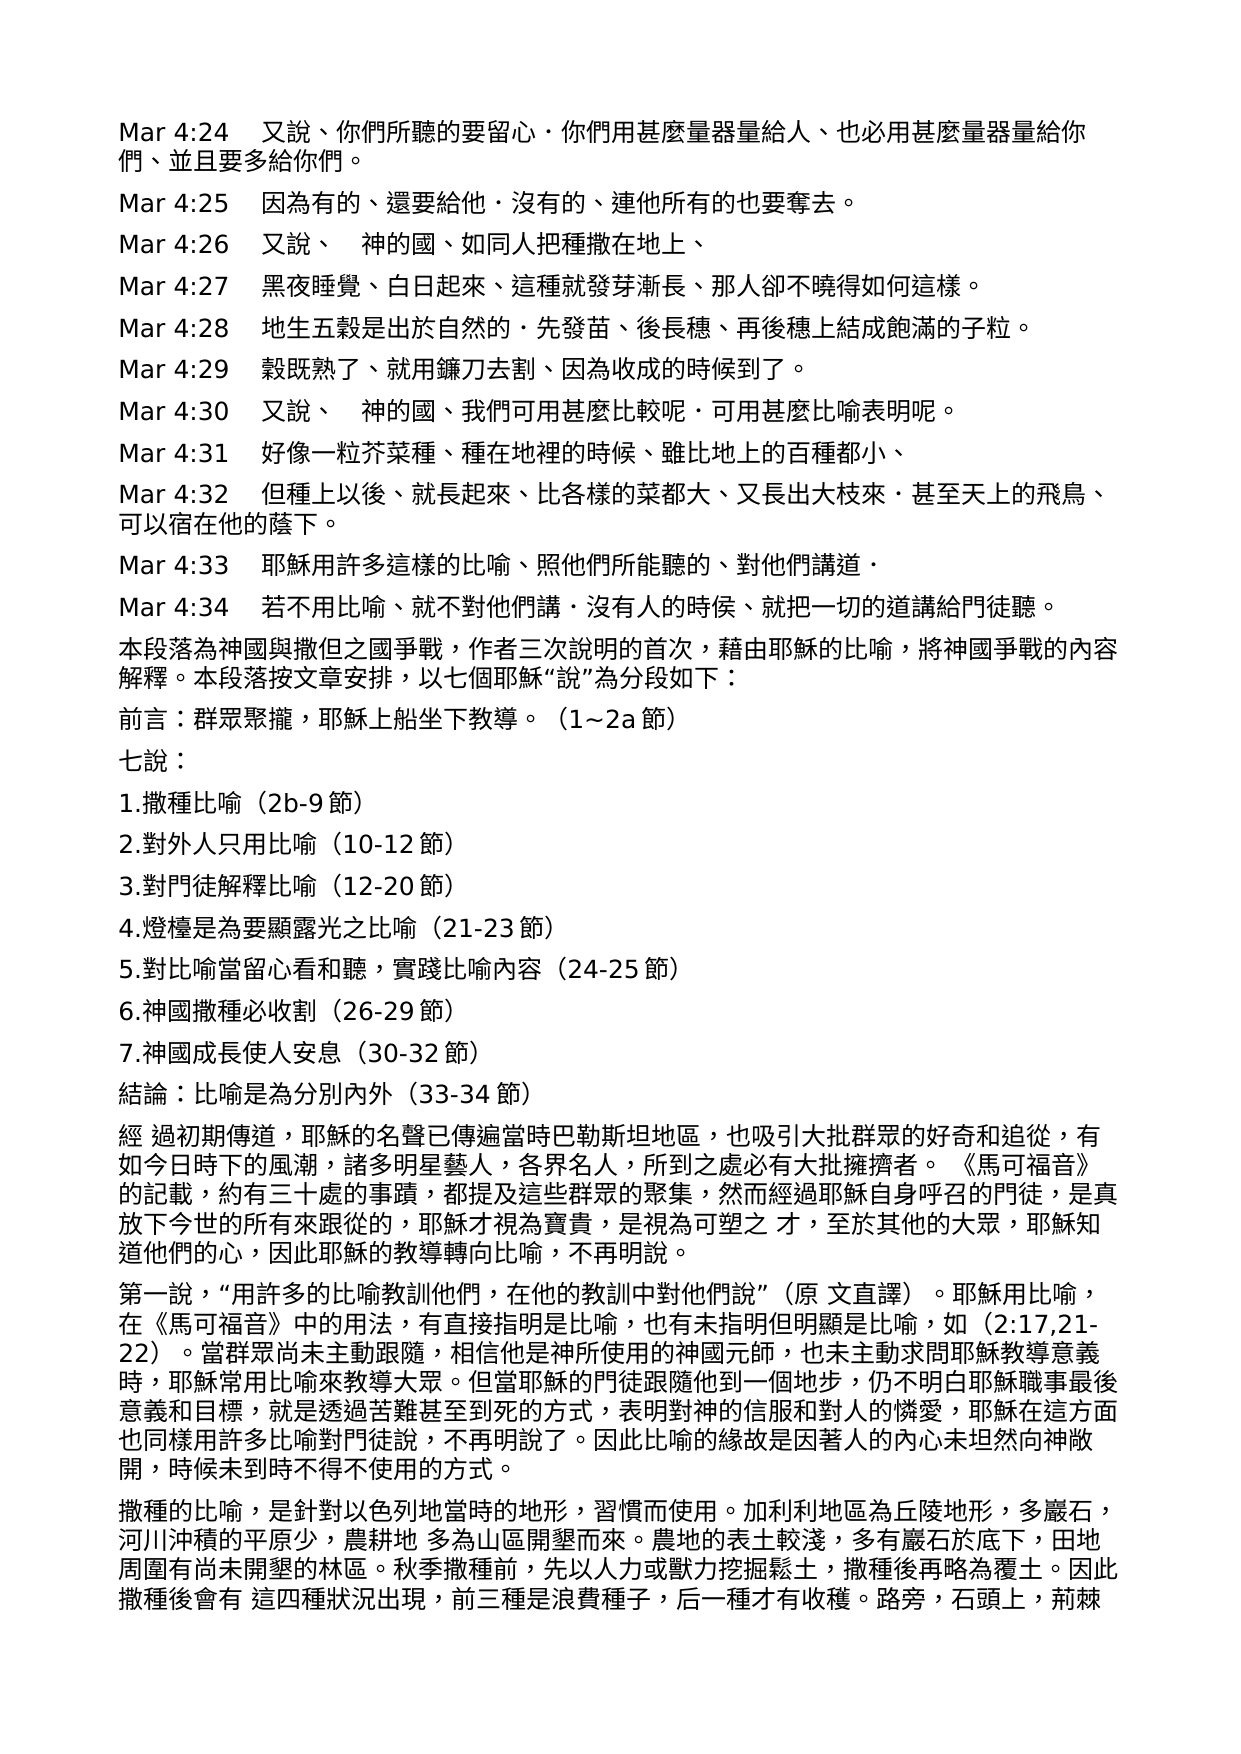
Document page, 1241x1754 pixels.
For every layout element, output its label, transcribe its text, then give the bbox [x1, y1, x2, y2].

text Mar 4:34 若不用比喻、就不對他們講．沒有人的時侯、就把一切的道講給門徒聽。 [118, 593, 1122, 622]
text 2.對外人只用比喻（10-12節） [118, 831, 1122, 860]
text Mar 4:28 地生五穀是出於自然的．先發苗、後長穗、再後穗上結成飽滿的子粒。 [118, 314, 1122, 343]
text 6.神國撒種必收割（26-29節） [118, 997, 1122, 1026]
text Mar 4:31 好像一粒芥菜種、種在地裡的時候、雖比地上的百種都小、 [118, 439, 1122, 468]
text Mar 4:33 耶穌用許多這樣的比喻、照他們所能聽的、對他們講道． [118, 551, 1122, 581]
text 4.燈檯是為要顯露光之比喻（21-23節） [118, 914, 1122, 943]
text 經 過初期傳道，耶穌的名聲已傳遍當時巴勒斯坦地區，也吸引大批群眾的好奇和追從，有如今日時下的風潮，諸多明星藝人，各界名人，所到之處必有大批擁擠者。 《馬可福音》的記載，約有三十處的事蹟，都提及這些群眾的聚集，然而經過耶穌自身呼召的門徒，是真放下今世的所有來跟從的，耶穌才視為寶貴，是視為可塑之 才，至於其他的大眾，耶穌知道他們的心，因此耶穌的教導轉向比喻，不再明說。 [118, 1122, 1122, 1268]
text 撒種的比喻，是針對以色列地當時的地形，習慣而使用。加利利地區為丘陵地形，多巖石，河川沖積的平原少，農耕地 多為山區開墾而來。農地的表土較淺，多有巖石於底下，田地周圍有尚未開墾的林區。秋季撒種前，先以人力或獸力挖掘鬆土，撒種後再略為覆土。因此撒種後會有 這四種狀況出現，前三種是浪費種子，后一種才有收穫。路旁，石頭上，荊棘 [118, 1497, 1122, 1614]
text Mar 4:29 穀既熟了、就用鐮刀去割、因為收成的時候到了。 [118, 356, 1122, 385]
text Mar 4:32 但種上以後、就長起來、比各樣的菜都大、又長出大枝來．甚至天上的飛鳥、可以宿在他的蔭下。 [118, 481, 1122, 539]
text Mar 4:24 又說、你們所聽的要留心．你們用甚麼量器量給人、也必用甚麼量器量給你們、並且要多給你們。 [118, 118, 1122, 176]
text 第一說，“用許多的比喻教訓他們，在他的教訓中對他們說”（原 文直譯）。耶穌用比喻，在《馬可福音》中的用法，有直接指明是比喻，也有未指明但明顯是比喻，如（2:17,21-22）。當群眾尚未主動跟隨，相信他是神所使用的神國元師，也未主動求問耶穌教導意義時，耶穌常用比喻來教導大眾。但當耶穌的門徒跟隨他到一個地步，仍不明白耶穌職事最後意義和目標，就是透過苦難甚至到死的方式，表明對神的信服和對人的憐愛，耶穌在這方面也同樣用許多比喻對門徒說，不再明說了。因此比喻的緣故是因著人的內心未坦然向神敞開，時候未到時不得不使用的方式。 [118, 1281, 1122, 1485]
text 1.撒種比喻（2b-9節） [118, 789, 1122, 818]
text 本段落為神國與撒但之國爭戰，作者三次說明的首次，藉由耶穌的比喻，將神國爭戰的內容解釋。本段落按文章安排，以七個耶穌“說”為分段如下： [118, 635, 1122, 693]
text 7.神國成長使人安息（30-32節） [118, 1039, 1122, 1068]
text Mar 4:26 又說、 神的國、如同人把種撒在地上、 [118, 231, 1122, 260]
text 七說： [118, 747, 1122, 776]
text 5.對比喻當留心看和聽，實踐比喻內容（24-25節） [118, 956, 1122, 985]
text 3.對門徒解釋比喻（12-20節） [118, 872, 1122, 901]
text 前言：群眾聚攏，耶穌上船坐下教導。（1~2a節） [118, 706, 1122, 735]
text 結論：比喻是為分別內外（33-34節） [118, 1081, 1122, 1110]
text Mar 4:27 黑夜睡覺、白日起來、這種就發芽漸長、那人卻不曉得如何這樣。 [118, 272, 1122, 301]
text Mar 4:30 又說、 神的國、我們可用甚麼比較呢．可用甚麼比喻表明呢。 [118, 397, 1122, 426]
text Mar 4:25 因為有的、還要給他．沒有的、連他所有的也要奪去。 [118, 189, 1122, 218]
